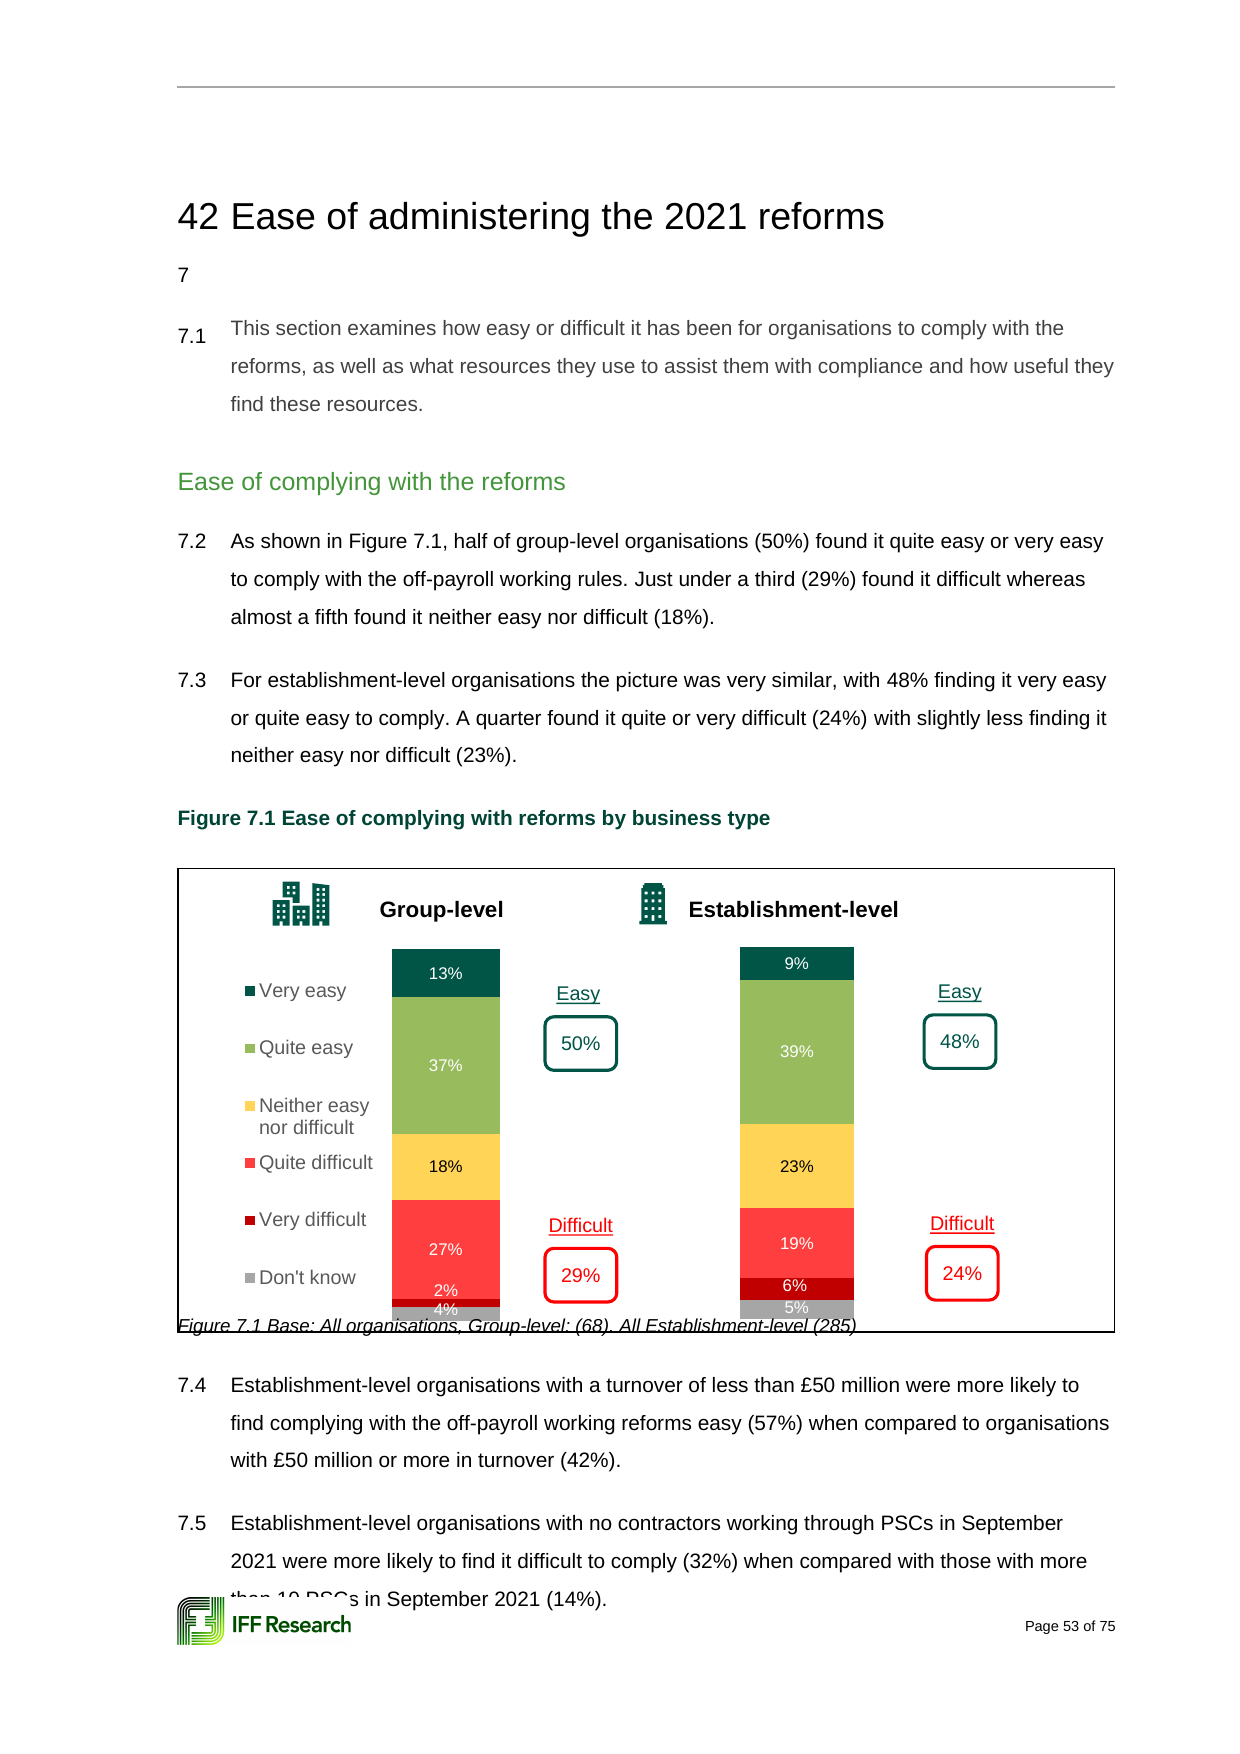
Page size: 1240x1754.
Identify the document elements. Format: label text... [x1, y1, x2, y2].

list For establishment-level organisations the picture was very similar, with 48% finding it very easy or quite easy to comply. A quarter found it quite or very difficult (24%) with slightly less finding it neither easy nor difficult (23%). [177, 668, 1115, 775]
list Establishment-level organisations with a turnover of less than £50 million were more likely to find complying with the off-payroll working reforms easy (57%) when compared to organisations with £50 million or more in turnover (42%). [177, 1372, 1115, 1480]
text Figure 7.1 Base: All organisations, Group-level: (68). All Establishment-level (285) [179, 869, 1114, 1331]
subtitle Ease of complying with the reforms [177, 467, 1115, 504]
text [177, 844, 1115, 868]
subtitle Ease of administering the 2021 reforms [177, 194, 1115, 237]
list Establishment-level organisations with no contractors working through PSCs in September 2021 were more likely to find it difficult to comply (32%) when compared with those with more than 10 PSCs in September 2021 (14%). [177, 1511, 1115, 1618]
list This section examines how easy or difficult it has been for organisations to comply with the reforms, as well as what resources they use to assist them with compliance and how useful they find these resources. [177, 316, 1115, 423]
text Figure 7.1 Ease of complying with reforms by business type [177, 806, 1115, 838]
list As shown in Figure 7.1, half of group-level organisations (50%) found it quite easy or very easy to comply with the off-payroll working rules. Just under a third (29%) found it difficult whereas almost a fifth found it neither easy nor difficult (18%). [177, 529, 1115, 636]
text [177, 1333, 1115, 1342]
